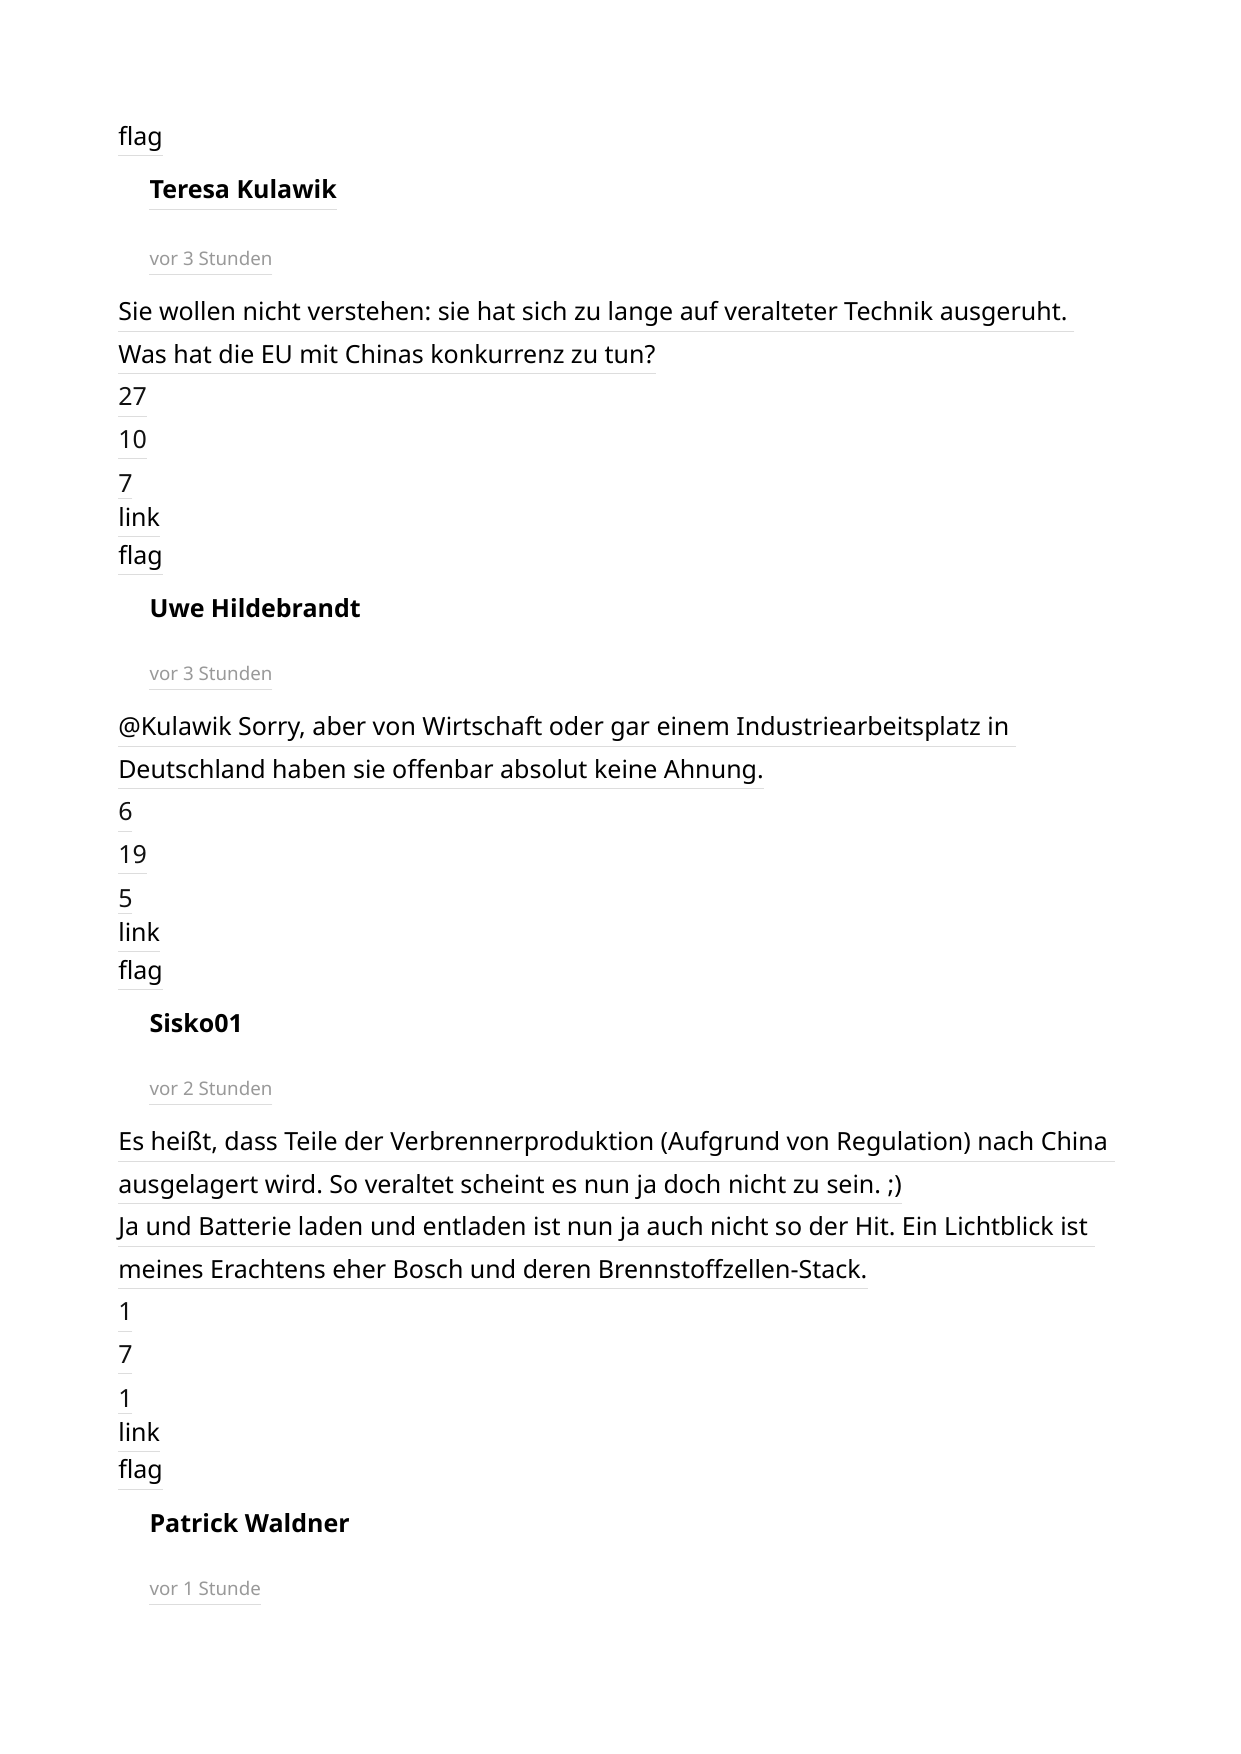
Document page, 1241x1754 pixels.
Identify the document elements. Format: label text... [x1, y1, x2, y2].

text flag [118, 537, 1122, 575]
text Teresa Kulawik [149, 172, 1122, 210]
text vor 3 Stunden [149, 246, 1117, 275]
text @Kulawik Sorry, aber von Wirtschaft oder gar einem Industriearbeitsplatz in Deutschland haben sie offenbar absolut keine Ahnung. [118, 709, 1122, 789]
text link [118, 914, 1122, 952]
text Patrick Waldner [149, 1506, 1122, 1540]
text link [118, 1414, 1122, 1452]
text 7 [118, 464, 1122, 499]
text flag [118, 118, 1122, 156]
text flag [118, 1452, 1122, 1490]
text 5 [118, 879, 1122, 914]
text flag [118, 952, 1122, 990]
text 1 [118, 1379, 1122, 1414]
text vor 2 Stunden [149, 1075, 1117, 1105]
text Sisko01 [149, 1006, 1122, 1040]
text 27 [118, 379, 1122, 417]
text vor 1 Stunde [149, 1575, 1117, 1605]
text link [118, 499, 1122, 537]
text Uwe Hildebrandt [149, 591, 1122, 625]
text 7 [118, 1336, 1122, 1374]
text 6 [118, 794, 1122, 832]
text 1 [118, 1294, 1122, 1332]
text vor 3 Stunden [149, 660, 1117, 690]
text 10 [118, 422, 1122, 459]
text Sie wollen nicht verstehen: sie hat sich zu lange auf veralteter Technik ausgeruht. Was hat die EU mit Chinas konkurrenz zu tun? [118, 294, 1122, 374]
text 19 [118, 836, 1122, 874]
text Es heißt, dass Teile der Verbrennerproduktion (Aufgrund von Regulation) nach China ausgelagert wird. So veraltet scheint es nun ja doch nicht zu sein. ;) Ja und Batterie laden und entladen ist nun ja auch nicht so der Hit. Ein Lichtblick ist meines Erachtens eher Bosch und deren Brennstoffzellen-Stack. [118, 1124, 1122, 1289]
